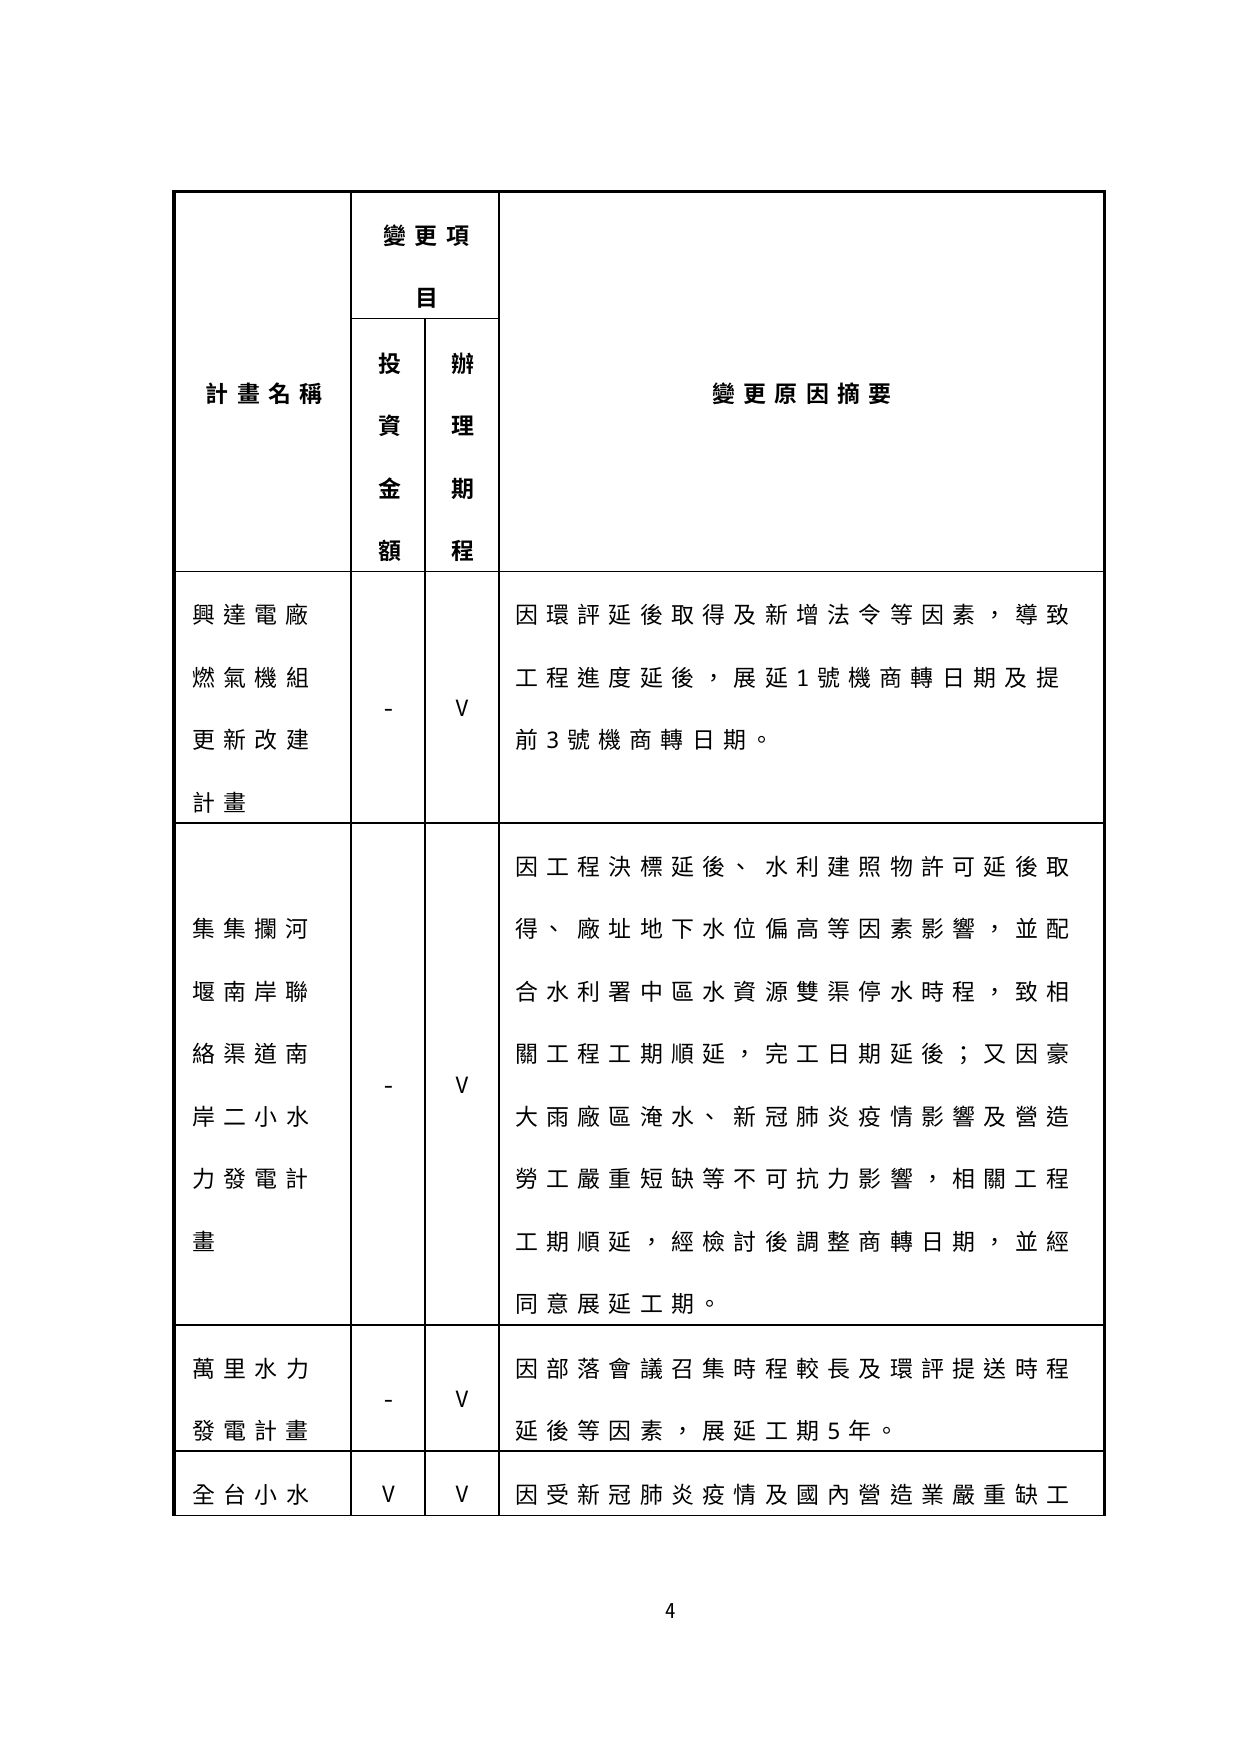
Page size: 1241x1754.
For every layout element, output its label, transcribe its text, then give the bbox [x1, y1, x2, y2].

table_cell - [352, 1326, 424, 1450]
table_cell V [426, 824, 498, 1324]
table_cell 全台小水 [176, 1452, 350, 1514]
table_cell 興達電廠燃氣機組更新改建計畫 [176, 572, 350, 822]
table_cell V [426, 1326, 498, 1450]
table_cell 因受新冠肺炎疫情及國內營造業嚴重缺工 [500, 1452, 1103, 1514]
table_cell 因環評延後取得及新增法令等因素，導致工程進度延後，展延1號機商轉日期及提前3號機商轉日期。 [500, 572, 1103, 822]
table_cell V [426, 572, 498, 822]
table_cell 投資金額 [352, 319, 424, 571]
table_cell 萬里水力發電計畫 [176, 1326, 350, 1450]
table_cell V [352, 1452, 424, 1514]
table_header 變更原因摘要 [500, 193, 1103, 571]
table_cell 集集攔河堰南岸聯絡渠道南岸二小水力發電計畫 [176, 824, 350, 1324]
table_cell 因部落會議召集時程較長及環評提送時程延後等因素，展延工期5年。 [500, 1326, 1103, 1450]
table_cell V [426, 1452, 498, 1514]
table_cell 因工程決標延後、水利建照物許可延後取得、廠址地下水位偏高等因素影響，並配合水利署中區水資源雙渠停水時程，致相關工程工期順延，完工日期延後；又因豪大雨廠區淹水、新冠肺炎疫情影響及營造勞工嚴重短缺等不可抗力影響，相關工程工期順延，經檢討後調整商轉日期，並經同意展延工期。 [500, 824, 1103, 1324]
table_cell - [352, 572, 424, 822]
table_cell - [352, 824, 424, 1324]
table_cell 辦理期程 [426, 319, 498, 571]
table_header 計畫名稱 [176, 193, 350, 571]
table_header 變更項目 [352, 193, 498, 318]
